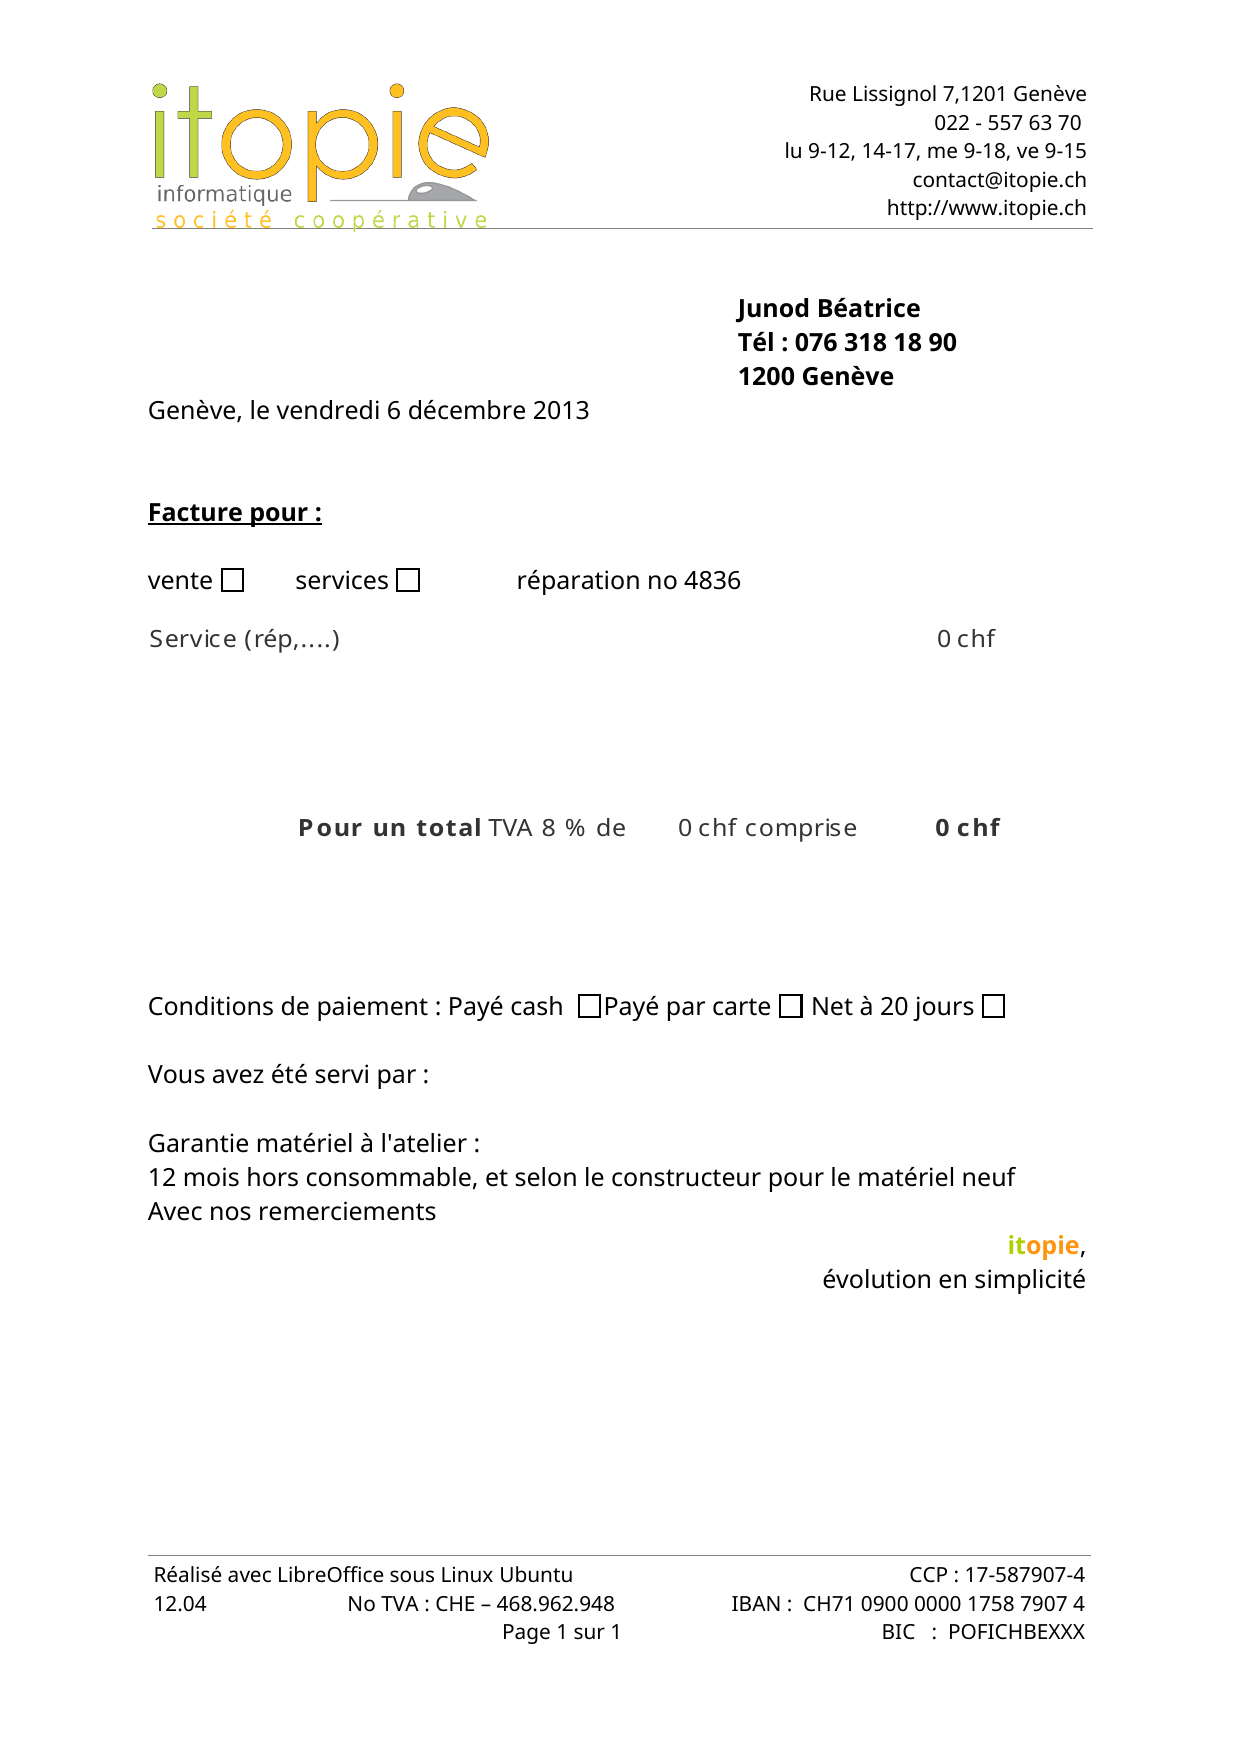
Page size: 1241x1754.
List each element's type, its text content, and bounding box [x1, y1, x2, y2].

text 1200 Genève [148, 358, 1093, 392]
text Avec nos remerciements [148, 1193, 1093, 1227]
text Facture pour : [148, 495, 1093, 529]
text évolution en simplicité [148, 1262, 1093, 1296]
text 12 mois hors consommable, et selon le constructeur pour le matériel neuf [148, 1159, 1093, 1193]
text Garantie matériel à l'atelier : [148, 1125, 1093, 1159]
text itopie, [148, 1227, 1093, 1262]
text Conditions de paiement : Payé cash Payé par carte Net à 20 jours [148, 989, 1093, 1023]
text Genève, le vendredi 6 décembre 2013 [148, 392, 1093, 427]
text Tél : 076 318 18 90 [148, 324, 1093, 358]
text Junod Béatrice [148, 290, 1093, 324]
text vente services réparation no 4836 [148, 563, 1093, 597]
picture [138, 72, 500, 244]
text Vous avez été servi par : [148, 1057, 1093, 1091]
